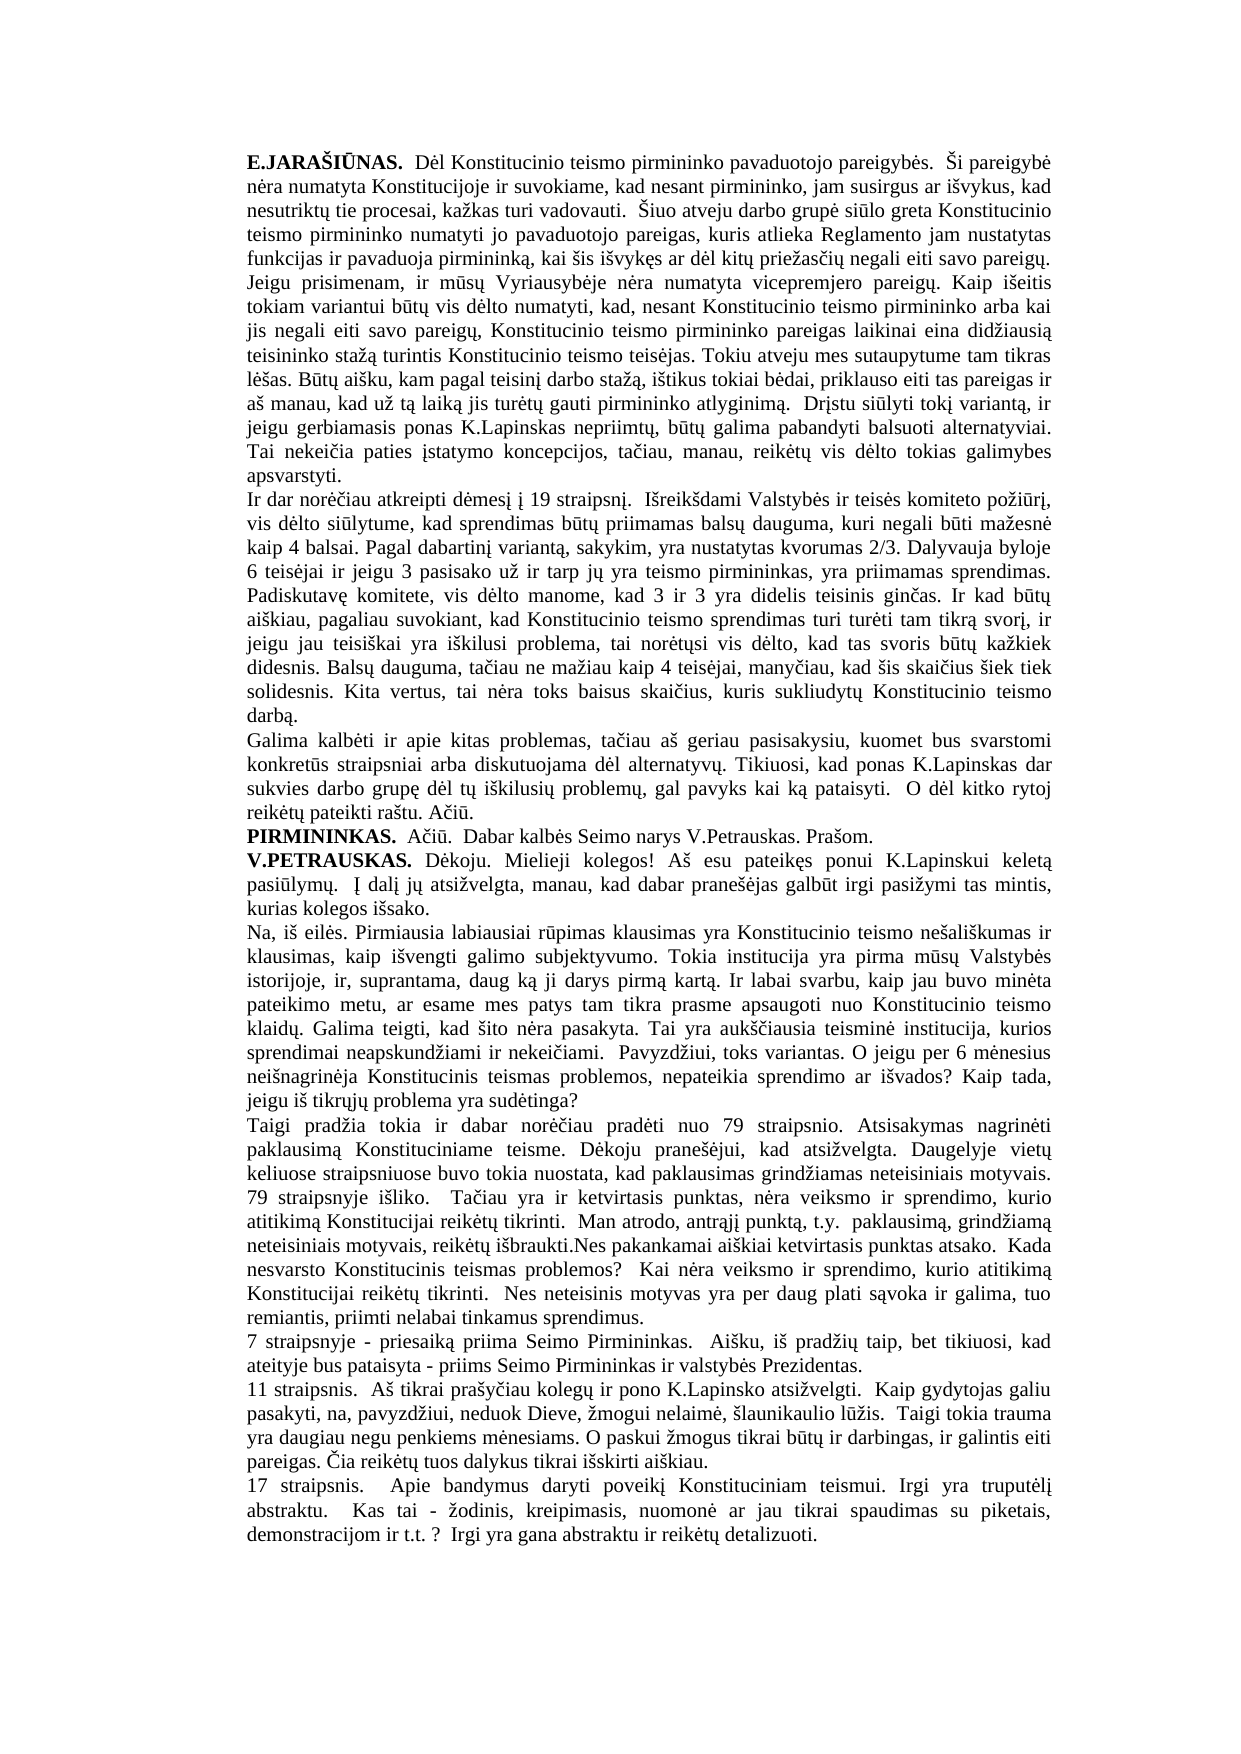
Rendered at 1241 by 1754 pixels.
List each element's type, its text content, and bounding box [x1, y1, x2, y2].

text 7 straipsnyje - priesaiką priima Seimo Pirmininkas. Aišku, iš pradžių taip, bet tikiuosi, kad ateityje bus pataisyta - priims Seimo Pirmininkas ir valstybės Prezidentas. [247, 1329, 1053, 1377]
text E.JARAŠIŪNAS. Dėl Konstitucinio teismo pirmininko pavaduotojo pareigybės. Ši pareigybė nėra numatyta Konstitucijoje ir suvokiame, kad nesant pirmininko, jam susirgus ar išvykus, kad nesutriktų tie procesai, kažkas turi vadovauti. Šiuo atveju darbo grupė siūlo greta Konstitucinio teismo pirmininko numatyti jo pavaduotojo pareigas, kuris atlieka Reglamento jam nustatytas funkcijas ir pavaduoja pirmininką, kai šis išvykęs ar dėl kitų priežasčių negali eiti savo pareigų. Jeigu prisimenam, ir mūsų Vyriausybėje nėra numatyta vicepremjero pareigų. Kaip išeitis tokiam variantui būtų vis dėlto numatyti, kad, nesant Konstitucinio teismo pirmininko arba kai jis negali eiti savo pareigų, Konstitucinio teismo pirmininko pareigas laikinai eina didžiausią teisininko stažą turintis Konstitucinio teismo teisėjas. Tokiu atveju mes sutaupytume tam tikras lėšas. Būtų aišku, kam pagal teisinį darbo stažą, ištikus tokiai bėdai, priklauso eiti tas pareigas ir aš manau, kad už tą laiką jis turėtų gauti pirmininko atlyginimą. Drįstu siūlyti tokį variantą, ir jeigu gerbiamasis ponas K.Lapinskas nepriimtų, būtų galima pabandyti balsuoti alternatyviai. Tai nekeičia paties įstatymo koncepcijos, tačiau, manau, reikėtų vis dėlto tokias galimybes apsvarstyti. [247, 150, 1053, 487]
text 11 straipsnis. Aš tikrai prašyčiau kolegų ir pono K.Lapinsko atsižvelgti. Kaip gydytojas galiu pasakyti, na, pavyzdžiui, neduok Dieve, žmogui nelaimė, šlaunikaulio lūžis. Taigi tokia trauma yra daugiau negu penkiems mėnesiams. O paskui žmogus tikrai būtų ir darbingas, ir galintis eiti pareigas. Čia reikėtų tuos dalykus tikrai išskirti aiškiau. [247, 1377, 1053, 1473]
text Galima kalbėti ir apie kitas problemas, tačiau aš geriau pasisakysiu, kuomet bus svarstomi konkretūs straipsniai arba diskutuojama dėl alternatyvų. Tikiuosi, kad ponas K.Lapinskas dar sukvies darbo grupę dėl tų iškilusių problemų, gal pavyks kai ką pataisyti. O dėl kitko rytoj reikėtų pateikti raštu. Ačiū. [247, 727, 1053, 824]
text PIRMININKAS. Ačiū. Dabar kalbės Seimo narys V.Petrauskas. Prašom. [247, 824, 1053, 848]
text Taigi pradžia tokia ir dabar norėčiau pradėti nuo 79 straipsnio. Atsisakymas nagrinėti paklausimą Konstituciniame teisme. Dėkoju pranešėjui, kad atsižvelgta. Daugelyje vietų keliuose straipsniuose buvo tokia nuostata, kad paklausimas grindžiamas neteisiniais motyvais. 79 straipsnyje išliko. Tačiau yra ir ketvirtasis punktas, nėra veiksmo ir sprendimo, kurio atitikimą Konstitucijai reikėtų tikrinti. Man atrodo, antrąjį punktą, t.y. paklausimą, grindžiamą neteisiniais motyvais, reikėtų išbraukti.Nes pakankamai aiškiai ketvirtasis punktas atsako. Kada nesvarsto Konstitucinis teismas problemos? Kai nėra veiksmo ir sprendimo, kurio atitikimą Konstitucijai reikėtų tikrinti. Nes neteisinis motyvas yra per daug plati sąvoka ir galima, tuo remiantis, priimti nelabai tinkamus sprendimus. [247, 1112, 1053, 1329]
text 17 straipsnis. Apie bandymus daryti poveikį Konstituciniam teismui. Irgi yra truputėlį abstraktu. Kas tai - žodinis, kreipimasis, nuomonė ar jau tikrai spaudimas su piketais, demonstracijom ir t.t. ? Irgi yra gana abstraktu ir reikėtų detalizuoti. [247, 1473, 1053, 1546]
text Ir dar norėčiau atkreipti dėmesį į 19 straipsnį. Išreikšdami Valstybės ir teisės komiteto požiūrį, vis dėlto siūlytume, kad sprendimas būtų priimamas balsų dauguma, kuri negali būti mažesnė kaip 4 balsai. Pagal dabartinį variantą, sakykim, yra nustatytas kvorumas 2/3. Dalyvauja byloje 6 teisėjai ir jeigu 3 pasisako už ir tarp jų yra teismo pirmininkas, yra priimamas sprendimas. Padiskutavę komitete, vis dėlto manome, kad 3 ir 3 yra didelis teisinis ginčas. Ir kad būtų aiškiau, pagaliau suvokiant, kad Konstitucinio teismo sprendimas turi turėti tam tikrą svorį, ir jeigu jau teisiškai yra iškilusi problema, tai norėtųsi vis dėlto, kad tas svoris būtų kažkiek didesnis. Balsų dauguma, tačiau ne mažiau kaip 4 teisėjai, manyčiau, kad šis skaičius šiek tiek solidesnis. Kita vertus, tai nėra toks baisus skaičius, kuris sukliudytų Konstitucinio teismo darbą. [247, 487, 1053, 727]
text Na, iš eilės. Pirmiausia labiausiai rūpimas klausimas yra Konstitucinio teismo nešališkumas ir klausimas, kaip išvengti galimo subjektyvumo. Tokia institucija yra pirma mūsų Valstybės istorijoje, ir, suprantama, daug ką ji darys pirmą kartą. Ir labai svarbu, kaip jau buvo minėta pateikimo metu, ar esame mes patys tam tikra prasme apsaugoti nuo Konstitucinio teismo klaidų. Galima teigti, kad šito nėra pasakyta. Tai yra aukščiausia teisminė institucija, kurios sprendimai neapskundžiami ir nekeičiami. Pavyzdžiui, toks variantas. O jeigu per 6 mėnesius neišnagrinėja Konstitucinis teismas problemos, nepateikia sprendimo ar išvados? Kaip tada, jeigu iš tikrųjų problema yra sudėtinga? [247, 920, 1053, 1112]
text V.PETRAUSKAS. Dėkoju. Mielieji kolegos! Aš esu pateikęs ponui K.Lapinskui keletą pasiūlymų. Į dalį jų atsižvelgta, manau, kad dabar pranešėjas galbūt irgi pasižymi tas mintis, kurias kolegos išsako. [247, 848, 1053, 920]
